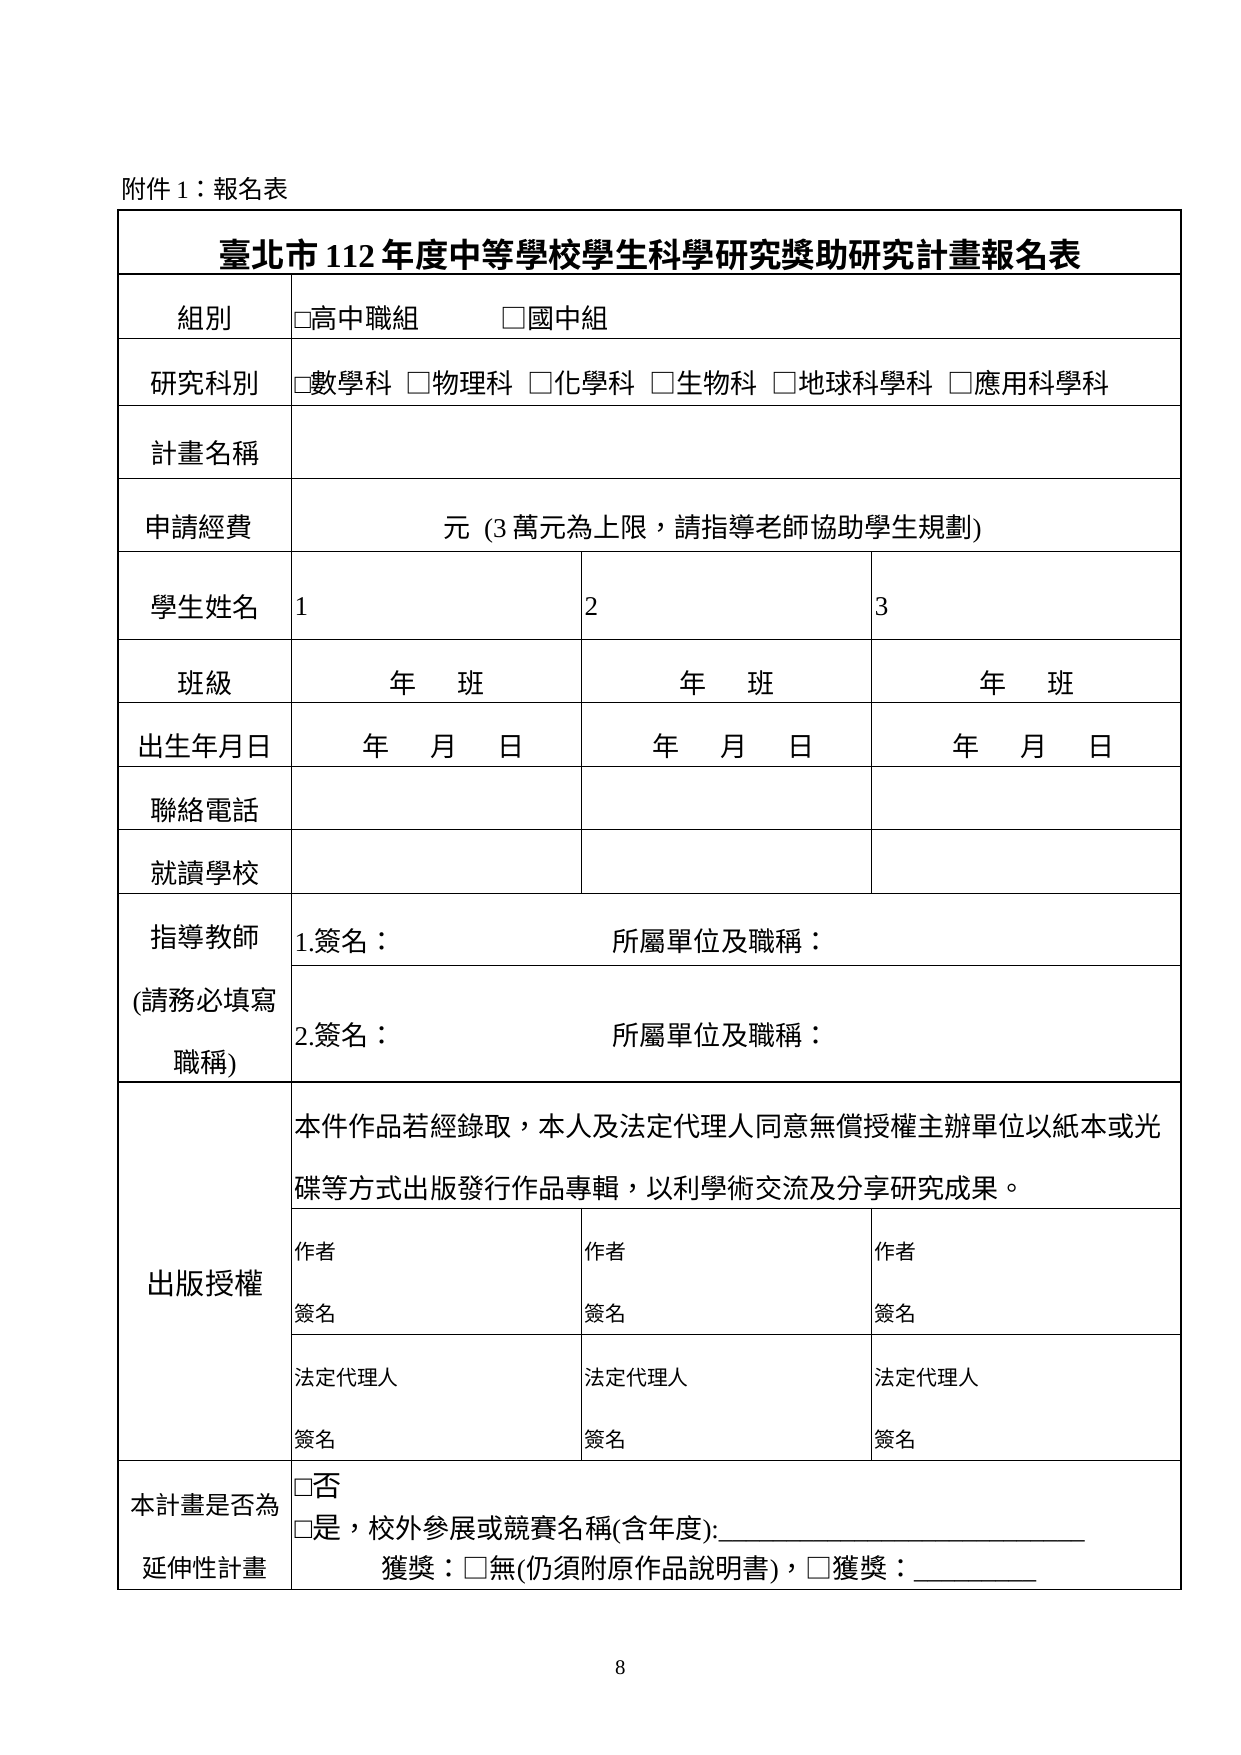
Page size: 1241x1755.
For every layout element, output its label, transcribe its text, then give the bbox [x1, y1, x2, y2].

table_cell 本件作品若經錄取，本人及法定代理人同意無償授權主辦單位以紙本或光碟等方式出版發行作品專輯，以利學術交流及分享研究成果。 [292, 1083, 1180, 1207]
table_cell 臺北市112年度中等學校學生科學研究獎助研究計畫報名表 [119, 211, 1180, 273]
table_cell [292, 406, 1180, 478]
table_cell [582, 830, 871, 893]
table_cell 法定代理人 簽名 [582, 1335, 871, 1459]
table_cell 年 月 日 [872, 703, 1180, 766]
table_cell 法定代理人 簽名 [292, 1335, 581, 1459]
table_cell 就讀學校 [119, 830, 291, 893]
table_header 附件1：報名表 [118, 146, 581, 209]
table_header [581, 146, 872, 209]
table_cell [582, 767, 871, 829]
table_cell [292, 830, 581, 893]
table_cell [292, 767, 581, 829]
table_cell 出版授權 [119, 1083, 291, 1459]
table_cell 組別 [119, 275, 291, 338]
table_cell 本計畫是否為 延伸性計畫 [119, 1461, 291, 1589]
table_cell 出生年月日 [119, 703, 291, 766]
table_cell 年 班 [872, 640, 1180, 702]
table_cell 年 班 [292, 640, 581, 702]
table_cell □否 □是，校外參展或競賽名稱(含年度):___________________________ 獲獎：□無(仍須附原作品說明書)，□獲獎：_________ [292, 1461, 1180, 1589]
table_cell 學生姓名 [119, 552, 291, 639]
table_cell 年 月 日 [582, 703, 871, 766]
table_cell 作者 簽名 [292, 1209, 581, 1333]
table_cell [872, 767, 1180, 829]
table_cell 1.簽名： 所屬單位及職稱： [292, 894, 1180, 964]
table_cell 3 [872, 552, 1180, 639]
table_cell 作者 簽名 [582, 1209, 871, 1333]
table_cell 元 (3萬元為上限，請指導老師協助學生規劃) [292, 479, 1180, 551]
table_cell 指導教師 (請務必填寫職稱) [119, 894, 291, 1081]
table_header [872, 146, 1181, 209]
table_cell 聯絡電話 [119, 767, 291, 829]
table_cell □數學科 □物理科 □化學科 □生物科 □地球科學科 □應用科學科 [292, 339, 1180, 405]
table_cell 申請經費 [119, 479, 291, 551]
table_cell 年 班 [582, 640, 871, 702]
table_cell 班級 [119, 640, 291, 702]
table_cell 1 [292, 552, 581, 639]
table_cell 研究科別 [119, 339, 291, 405]
table_cell 法定代理人 簽名 [872, 1335, 1180, 1459]
table_cell 年 月 日 [292, 703, 581, 766]
table_cell 2 [582, 552, 871, 639]
table_cell 計畫名稱 [119, 406, 291, 478]
table_cell [872, 830, 1180, 893]
table_cell 2.簽名： 所屬單位及職稱： [292, 966, 1180, 1081]
table_cell 作者 簽名 [872, 1209, 1180, 1333]
table_cell □高中職組 □國中組 [292, 275, 1180, 338]
